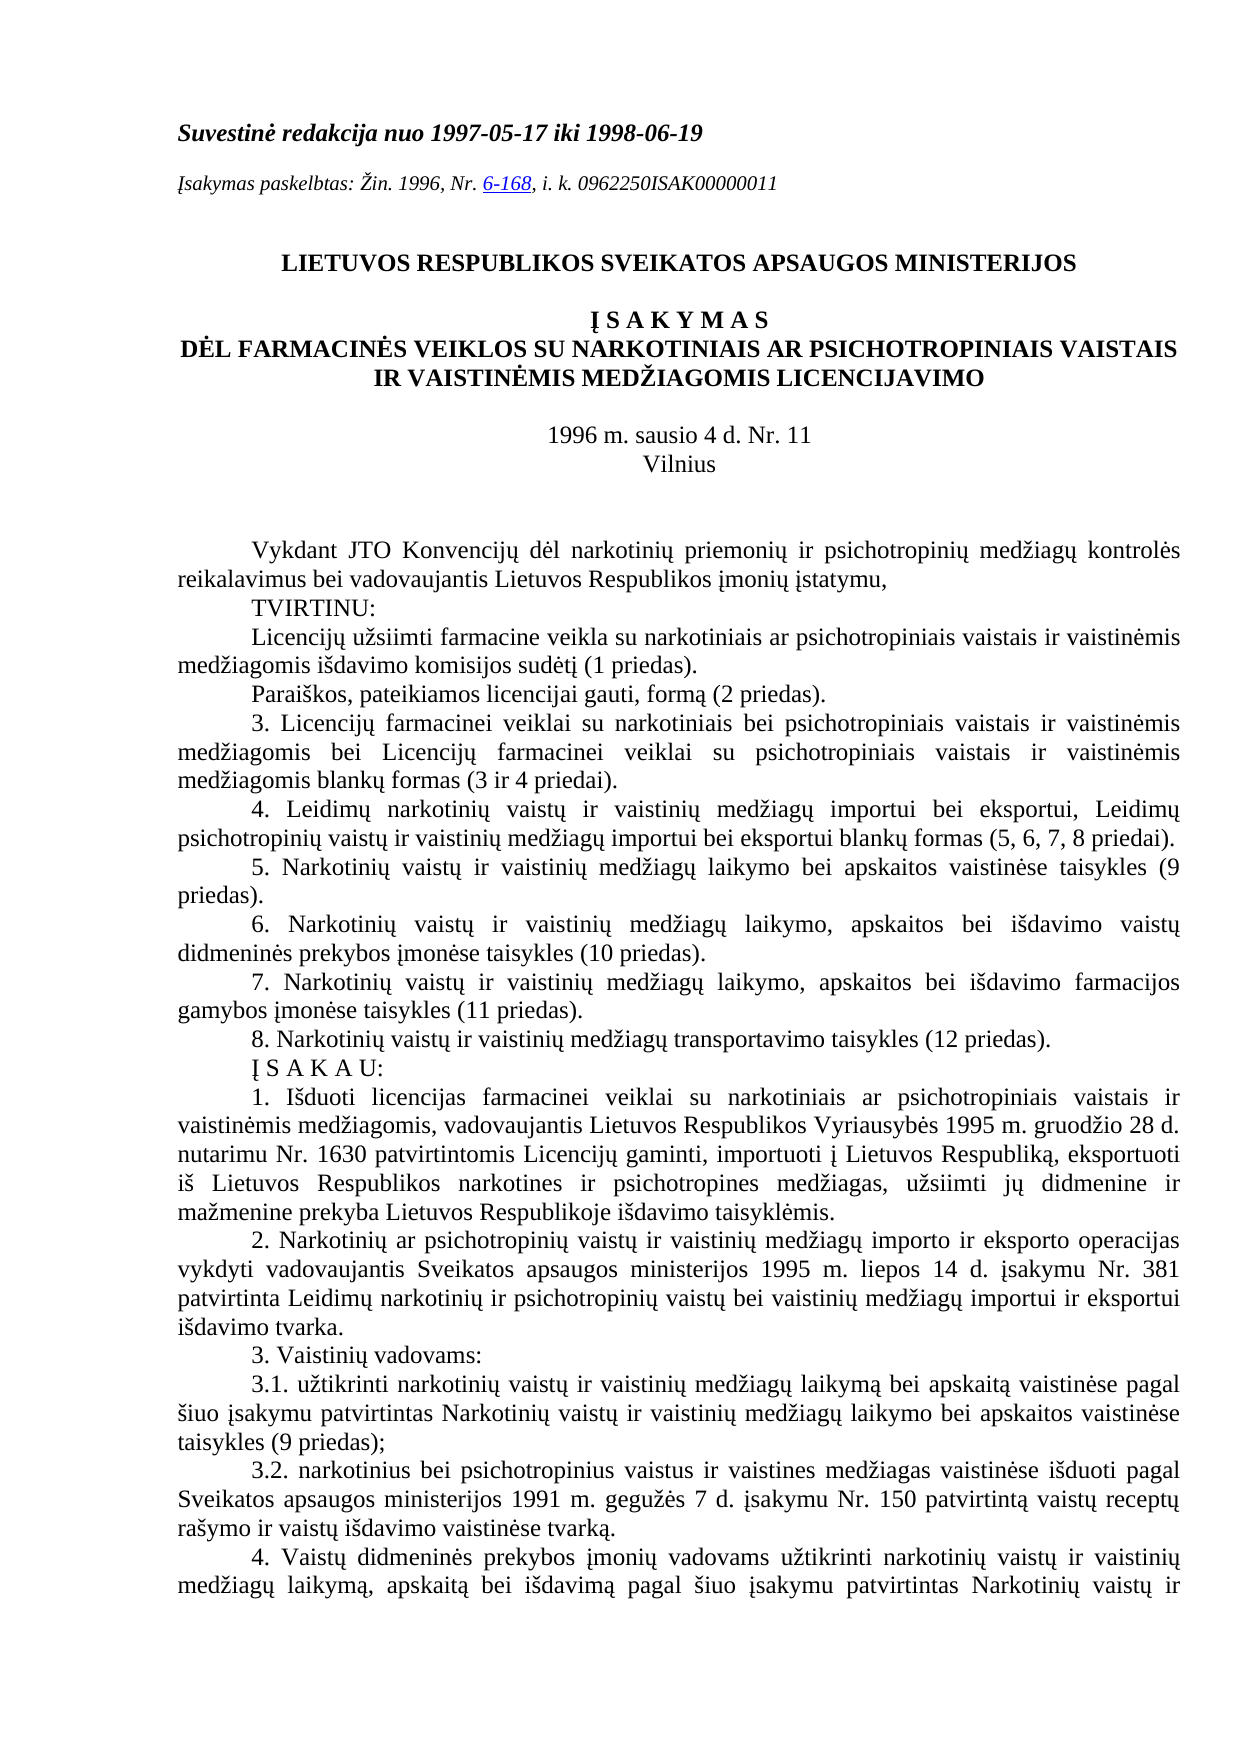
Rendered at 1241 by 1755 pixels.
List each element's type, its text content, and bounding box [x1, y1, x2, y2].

text LIETUVOS RESPUBLIKOS SVEIKATOS APSAUGOS MINISTERIJOS [177, 248, 1181, 277]
text Į S A K A U: [177, 1053, 1181, 1082]
text 6. Narkotinių vaistų ir vaistinių medžiagų laikymo, apskaitos bei išdavimo vaistų didmeninės prekybos įmonėse taisykles (10 priedas). [177, 909, 1181, 967]
text Vykdant JTO Konvencijų dėl narkotinių priemonių ir psichotropinių medžiagų kontrolės reikalavimus bei vadovaujantis Lietuvos Respublikos įmonių įstatymu, [177, 535, 1181, 593]
text Suvestinė redakcija nuo 1997-05-17 iki 1998-06-19 [177, 118, 1181, 147]
text 3.1. užtikrinti narkotinių vaistų ir vaistinių medžiagų laikymą bei apskaitą vaistinėse pagal šiuo įsakymu patvirtintas Narkotinių vaistų ir vaistinių medžiagų laikymo bei apskaitos vaistinėse taisykles (9 priedas); [177, 1369, 1181, 1455]
text TVIRTINU: [177, 593, 1181, 622]
text Vilnius [177, 449, 1181, 478]
text 4. Leidimų narkotinių vaistų ir vaistinių medžiagų importui bei eksportui, Leidimų psichotropinių vaistų ir vaistinių medžiagų importui bei eksportui blankų formas (5, 6, 7, 8 priedai). [177, 794, 1181, 852]
text 3. Licencijų farmacinei veiklai su narkotiniais bei psichotropiniais vaistais ir vaistinėmis medžiagomis bei Licencijų farmacinei veiklai su psichotropiniais vaistais ir vaistinėmis medžiagomis blankų formas (3 ir 4 priedai). [177, 708, 1181, 794]
text 2. Narkotinių ar psichotropinių vaistų ir vaistinių medžiagų importo ir eksporto operacijas vykdyti vadovaujantis Sveikatos apsaugos ministerijos 1995 m. liepos 14 d. įsakymu Nr. 381 patvirtinta Leidimų narkotinių ir psichotropinių vaistų bei vaistinių medžiagų importui ir eksportui išdavimo tvarka. [177, 1225, 1181, 1340]
text 3.2. narkotinius bei psichotropinius vaistus ir vaistines medžiagas vaistinėse išduoti pagal Sveikatos apsaugos ministerijos 1991 m. gegužės 7 d. įsakymu Nr. 150 patvirtintą vaistų receptų rašymo ir vaistų išdavimo vaistinėse tvarką. [177, 1455, 1181, 1542]
text 1996 m. sausio 4 d. Nr. 11 [177, 420, 1181, 449]
text DĖL FARMACINĖS VEIKLOS SU NARKOTINIAIS AR PSICHOTROPINIAIS VAISTAIS IR VAISTINĖMIS MEDŽIAGOMIS LICENCIJAVIMO [177, 334, 1181, 392]
text 3. Vaistinių vadovams: [177, 1340, 1181, 1369]
text 5. Narkotinių vaistų ir vaistinių medžiagų laikymo bei apskaitos vaistinėse taisykles (9 priedas). [177, 852, 1181, 909]
text Į S A K Y M A S [177, 305, 1181, 334]
text Licencijų užsiimti farmacine veikla su narkotiniais ar psichotropiniais vaistais ir vaistinėmis medžiagomis išdavimo komisijos sudėtį (1 priedas). [177, 622, 1181, 679]
text 7. Narkotinių vaistų ir vaistinių medžiagų laikymo, apskaitos bei išdavimo farmacijos gamybos įmonėse taisykles (11 priedas). [177, 967, 1181, 1024]
text Paraiškos, pateikiamos licencijai gauti, formą (2 priedas). [177, 679, 1181, 708]
text 4. Vaistų didmeninės prekybos įmonių vadovams užtikrinti narkotinių vaistų ir vaistinių medžiagų laikymą, apskaitą bei išdavimą pagal šiuo įsakymu patvirtintas Narkotinių vaistų ir [177, 1542, 1181, 1599]
text 8. Narkotinių vaistų ir vaistinių medžiagų transportavimo taisykles (12 priedas). [177, 1024, 1181, 1053]
text 1. Išduoti licencijas farmacinei veiklai su narkotiniais ar psichotropiniais vaistais ir vaistinėmis medžiagomis, vadovaujantis Lietuvos Respublikos Vyriausybės 1995 m. gruodžio 28 d. nutarimu Nr. 1630 patvirtintomis Licencijų gaminti, importuoti į Lietuvos Respubliką, eksportuoti iš Lietuvos Respublikos narkotines ir psichotropines medžiagas, užsiimti jų didmenine ir mažmenine prekyba Lietuvos Respublikoje išdavimo taisyklėmis. [177, 1082, 1181, 1225]
text Įsakymas paskelbtas: Žin. 1996, Nr. 6-168, i. k. 0962250ISAK00000011 [177, 171, 1181, 195]
